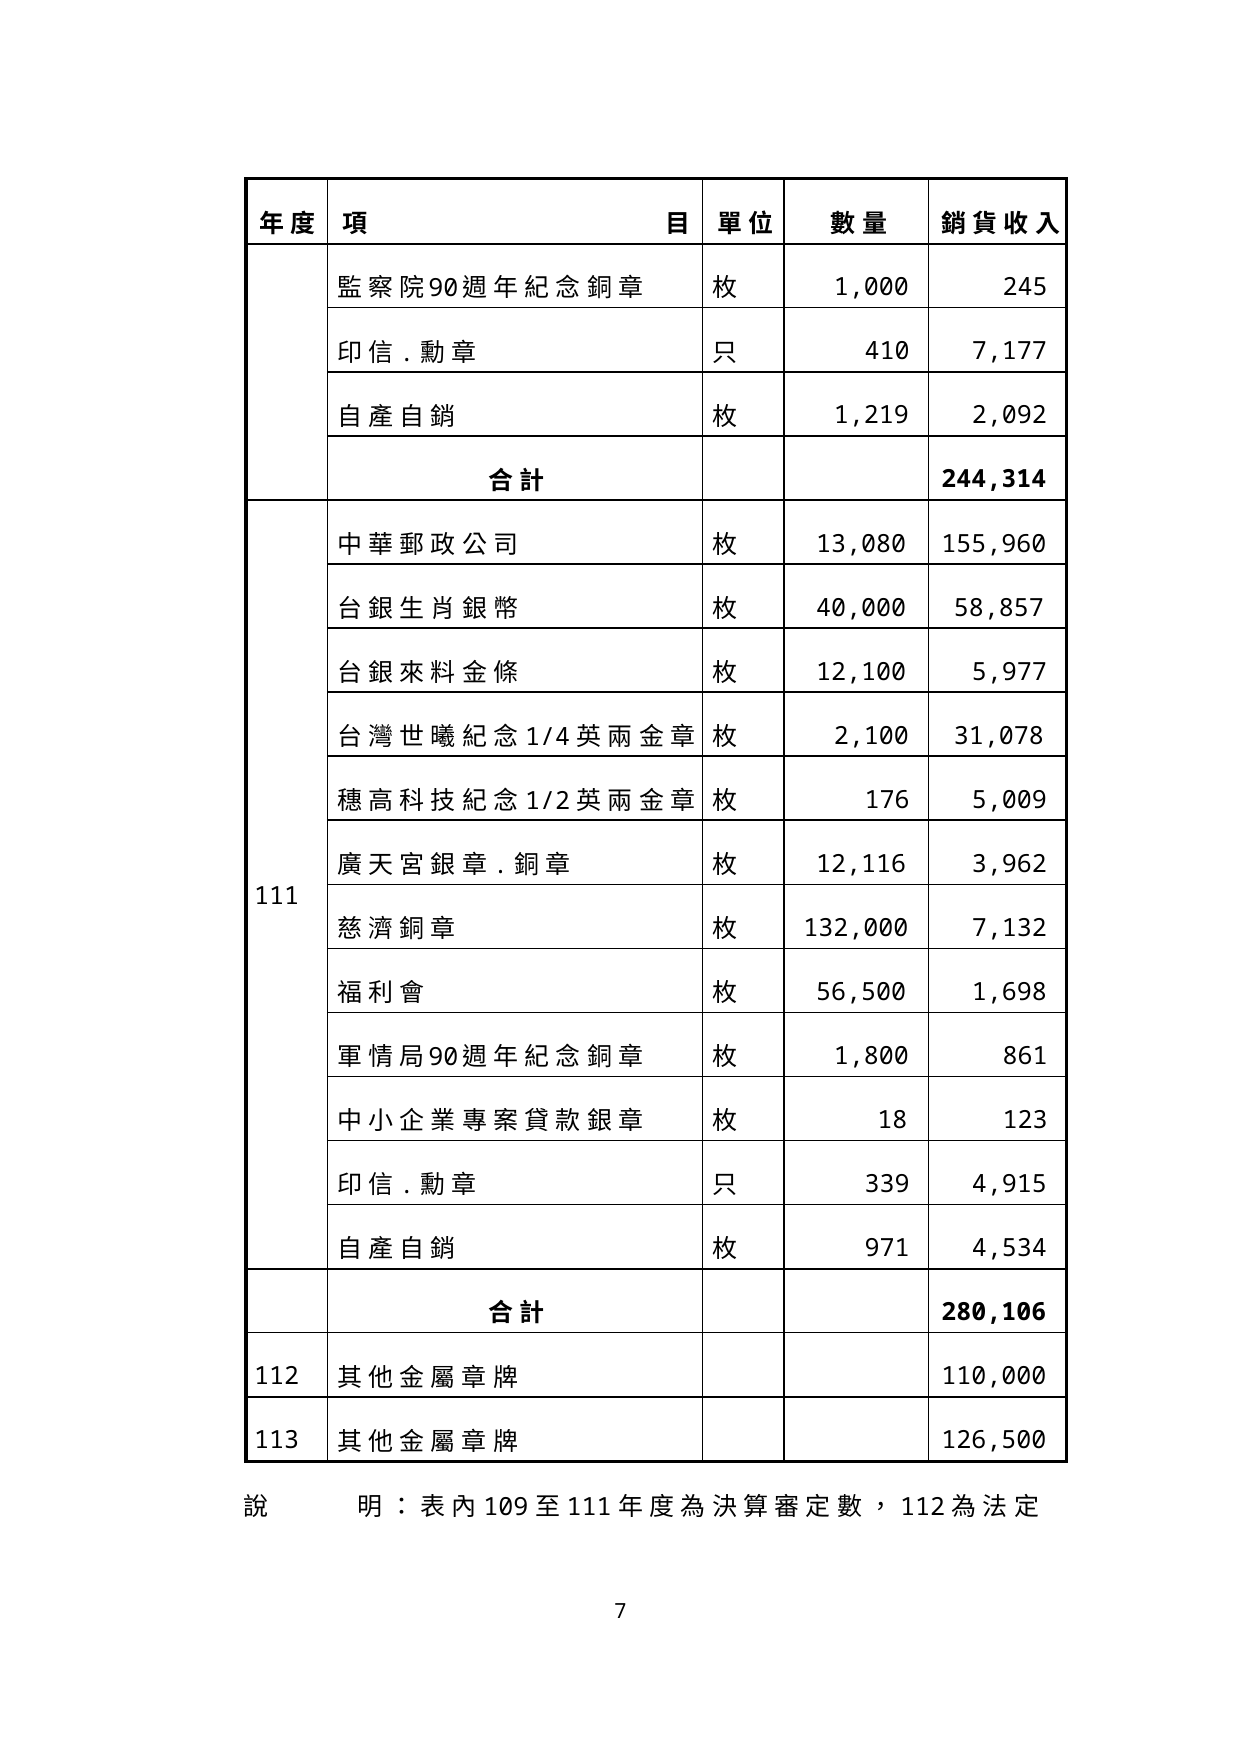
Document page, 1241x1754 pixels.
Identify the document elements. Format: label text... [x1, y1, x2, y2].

table_cell 自產自銷 [328, 373, 702, 435]
table_cell 3,962 [929, 821, 1065, 883]
table_cell 280,106 [929, 1270, 1065, 1332]
table_cell 40,000 [785, 565, 928, 627]
table_cell 56,500 [785, 949, 928, 1012]
table_cell 枚 [703, 1077, 783, 1140]
table_cell 印信.勳章 [328, 308, 702, 371]
table_header 銷貨收入 [929, 180, 1065, 243]
table_cell 861 [929, 1013, 1065, 1076]
table_cell [248, 1270, 327, 1332]
table_cell 1,698 [929, 949, 1065, 1012]
table_cell 廣天宮銀章.銅章 [328, 821, 702, 883]
table_cell 監察院90週年紀念銅章 [328, 245, 702, 307]
table_header 數量 [785, 180, 928, 243]
table_cell 台灣世曦紀念1/4英兩金章 [328, 693, 702, 755]
table_cell [703, 1333, 783, 1396]
table_cell 5,977 [929, 629, 1065, 691]
table_cell 4,534 [929, 1205, 1065, 1268]
table_cell 枚 [703, 757, 783, 819]
table_cell 自產自銷 [328, 1205, 702, 1268]
text 說 明：表內109至111年度為決算審定數，112為法定 [236, 1463, 1063, 1526]
table_cell [248, 245, 327, 499]
table_cell 18 [785, 1077, 928, 1140]
table_cell [703, 437, 783, 499]
table_cell 1,000 [785, 245, 928, 307]
table_cell 5,009 [929, 757, 1065, 819]
table_cell 245 [929, 245, 1065, 307]
table_cell 其他金屬章牌 [328, 1398, 702, 1460]
table_cell 枚 [703, 1205, 783, 1268]
table_cell 111 [248, 501, 327, 1268]
table_cell 112 [248, 1333, 327, 1396]
table_cell 1,800 [785, 1013, 928, 1076]
table_header 單位 [703, 180, 783, 243]
table_cell 慈濟銅章 [328, 885, 702, 947]
table_cell 244,314 [929, 437, 1065, 499]
table_cell 枚 [703, 821, 783, 883]
table_cell 110,000 [929, 1333, 1065, 1396]
table_cell 中華郵政公司 [328, 501, 702, 563]
table_cell 7,177 [929, 308, 1065, 371]
table_cell [785, 1333, 928, 1396]
table_cell 1,219 [785, 373, 928, 435]
table_cell [785, 1270, 928, 1332]
table_cell 枚 [703, 245, 783, 307]
table_cell [785, 437, 928, 499]
table_cell 31,078 [929, 693, 1065, 755]
table_cell 155,960 [929, 501, 1065, 563]
table_cell 7,132 [929, 885, 1065, 947]
table_cell [703, 1270, 783, 1332]
table_cell 印信.勳章 [328, 1141, 702, 1204]
table_header 年度 [248, 180, 327, 243]
table_cell 中小企業專案貸款銀章 [328, 1077, 702, 1140]
table_cell 枚 [703, 629, 783, 691]
table_cell 只 [703, 1141, 783, 1204]
table_cell [703, 1398, 783, 1460]
table_cell 2,092 [929, 373, 1065, 435]
table_cell 台銀生肖銀幣 [328, 565, 702, 627]
table_cell 枚 [703, 693, 783, 755]
table_cell 339 [785, 1141, 928, 1204]
table_cell 58,857 [929, 565, 1065, 627]
table_cell 410 [785, 308, 928, 371]
table_cell 福利會 [328, 949, 702, 1012]
table_cell 12,116 [785, 821, 928, 883]
table_cell 軍情局90週年紀念銅章 [328, 1013, 702, 1076]
table_cell 123 [929, 1077, 1065, 1140]
table_cell 12,100 [785, 629, 928, 691]
table_cell 126,500 [929, 1398, 1065, 1460]
table_cell 枚 [703, 373, 783, 435]
table_cell 2,100 [785, 693, 928, 755]
table_cell 合計 [328, 437, 702, 499]
table_cell 13,080 [785, 501, 928, 563]
table_cell 只 [703, 308, 783, 371]
table_cell 113 [248, 1398, 327, 1460]
table_cell 枚 [703, 501, 783, 563]
table_cell 176 [785, 757, 928, 819]
table_cell 合計 [328, 1270, 702, 1332]
table_cell 穗高科技紀念1/2英兩金章 [328, 757, 702, 819]
table_cell 枚 [703, 565, 783, 627]
table_cell 枚 [703, 1013, 783, 1076]
table_cell 4,915 [929, 1141, 1065, 1204]
table_cell 枚 [703, 949, 783, 1012]
table_header 項 目 [328, 180, 702, 243]
table_cell 其他金屬章牌 [328, 1333, 702, 1396]
table_cell 枚 [703, 885, 783, 947]
table_cell 台銀來料金條 [328, 629, 702, 691]
table_cell 132,000 [785, 885, 928, 947]
table_cell 971 [785, 1205, 928, 1268]
table_cell [785, 1398, 928, 1460]
